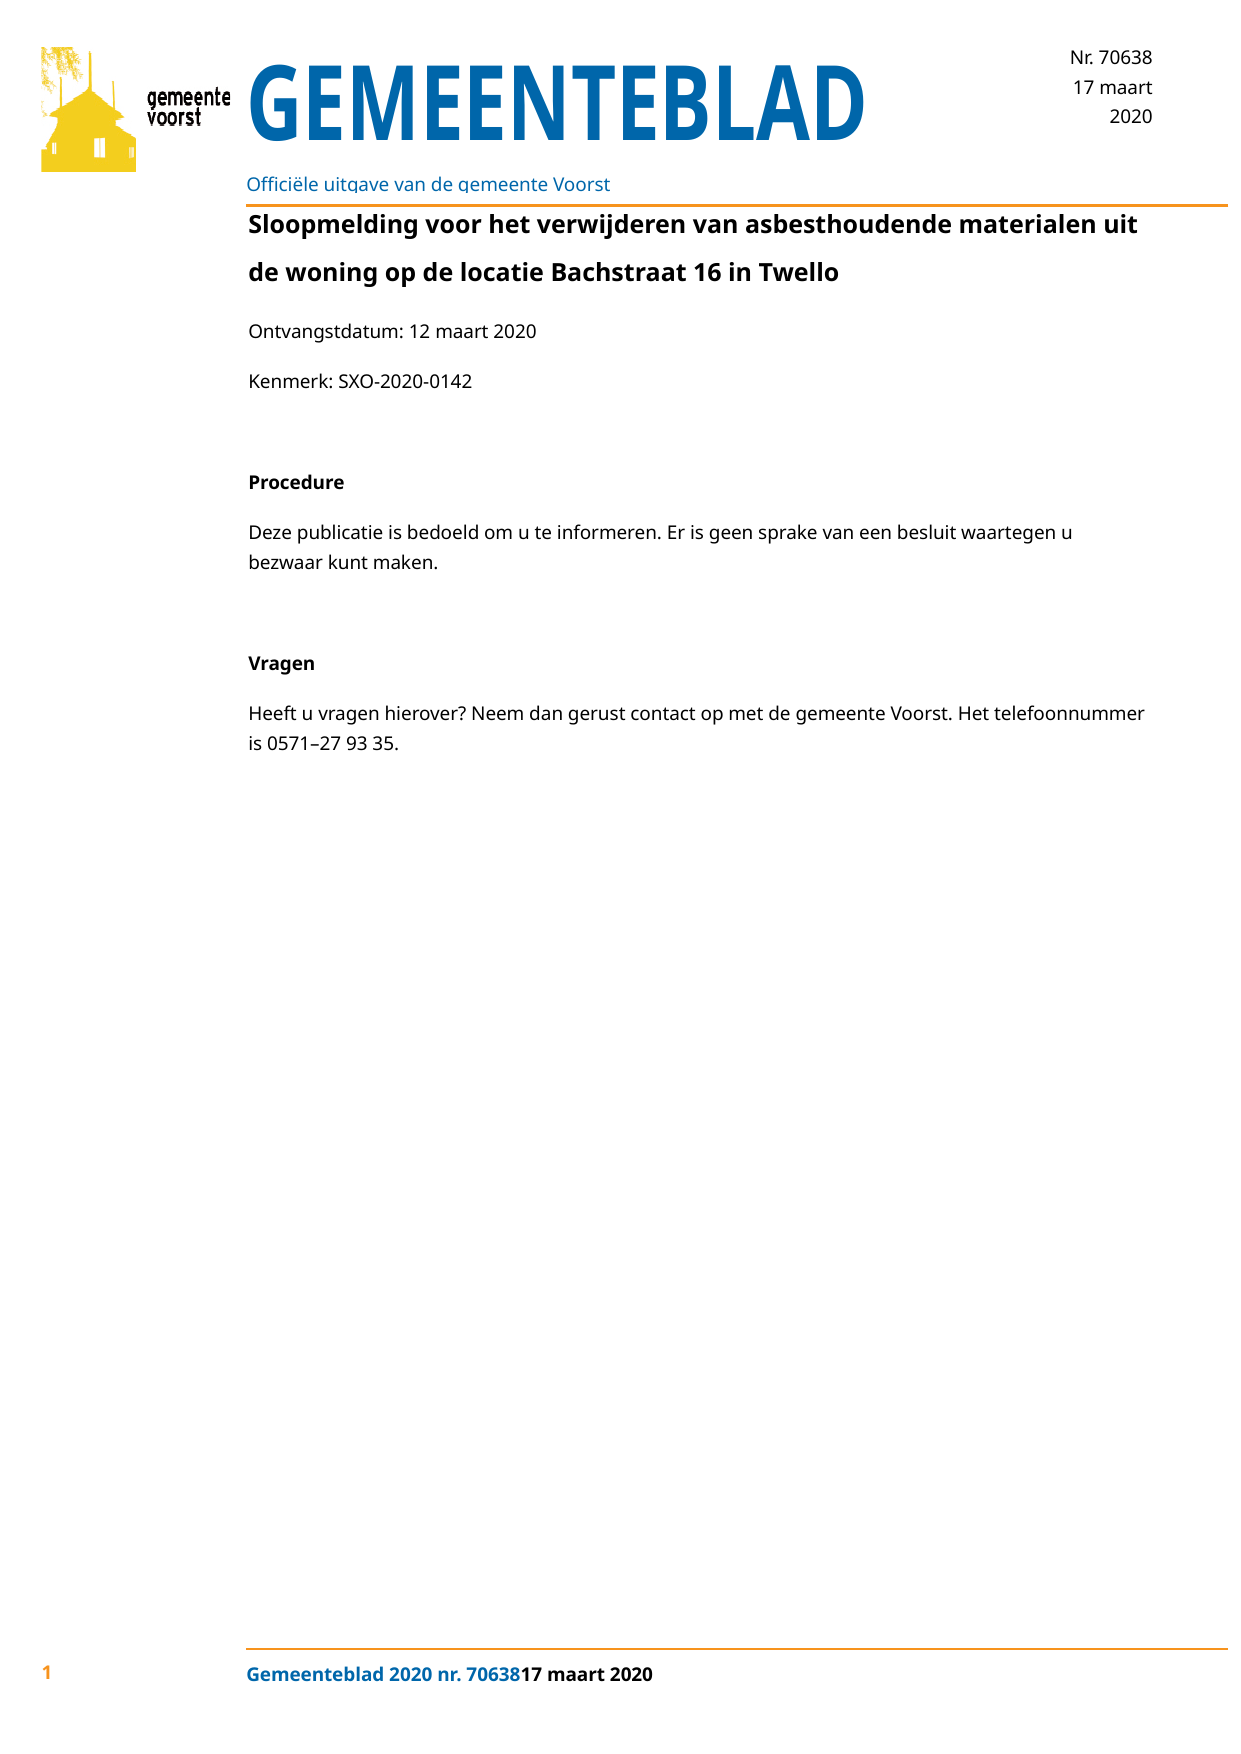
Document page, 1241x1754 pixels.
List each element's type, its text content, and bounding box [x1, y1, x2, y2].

text Sloopmelding voor het verwijderen van asbesthoudende materialen uit de woning op de locatie Bachstraat 16 in Twello [248, 207, 1152, 288]
text Heeft u vragen hierover? Neem dan gerust contact op met de gemeente Voorst. Het telefoonnummer is 0571–27 93 35. [248, 700, 1152, 756]
text Deze publicatie is bedoeld om u te informeren. Er is geen sprake van een besluit waartegen u bezwaar kunt maken. [248, 519, 1152, 575]
picture [41, 47, 231, 172]
text Procedure [248, 469, 1152, 495]
text Ontvangstdatum: 12 maart 2020 [248, 318, 1152, 344]
text Kenmerk: SXO-2020-0142 [248, 368, 1152, 394]
text Vragen [248, 650, 1152, 676]
